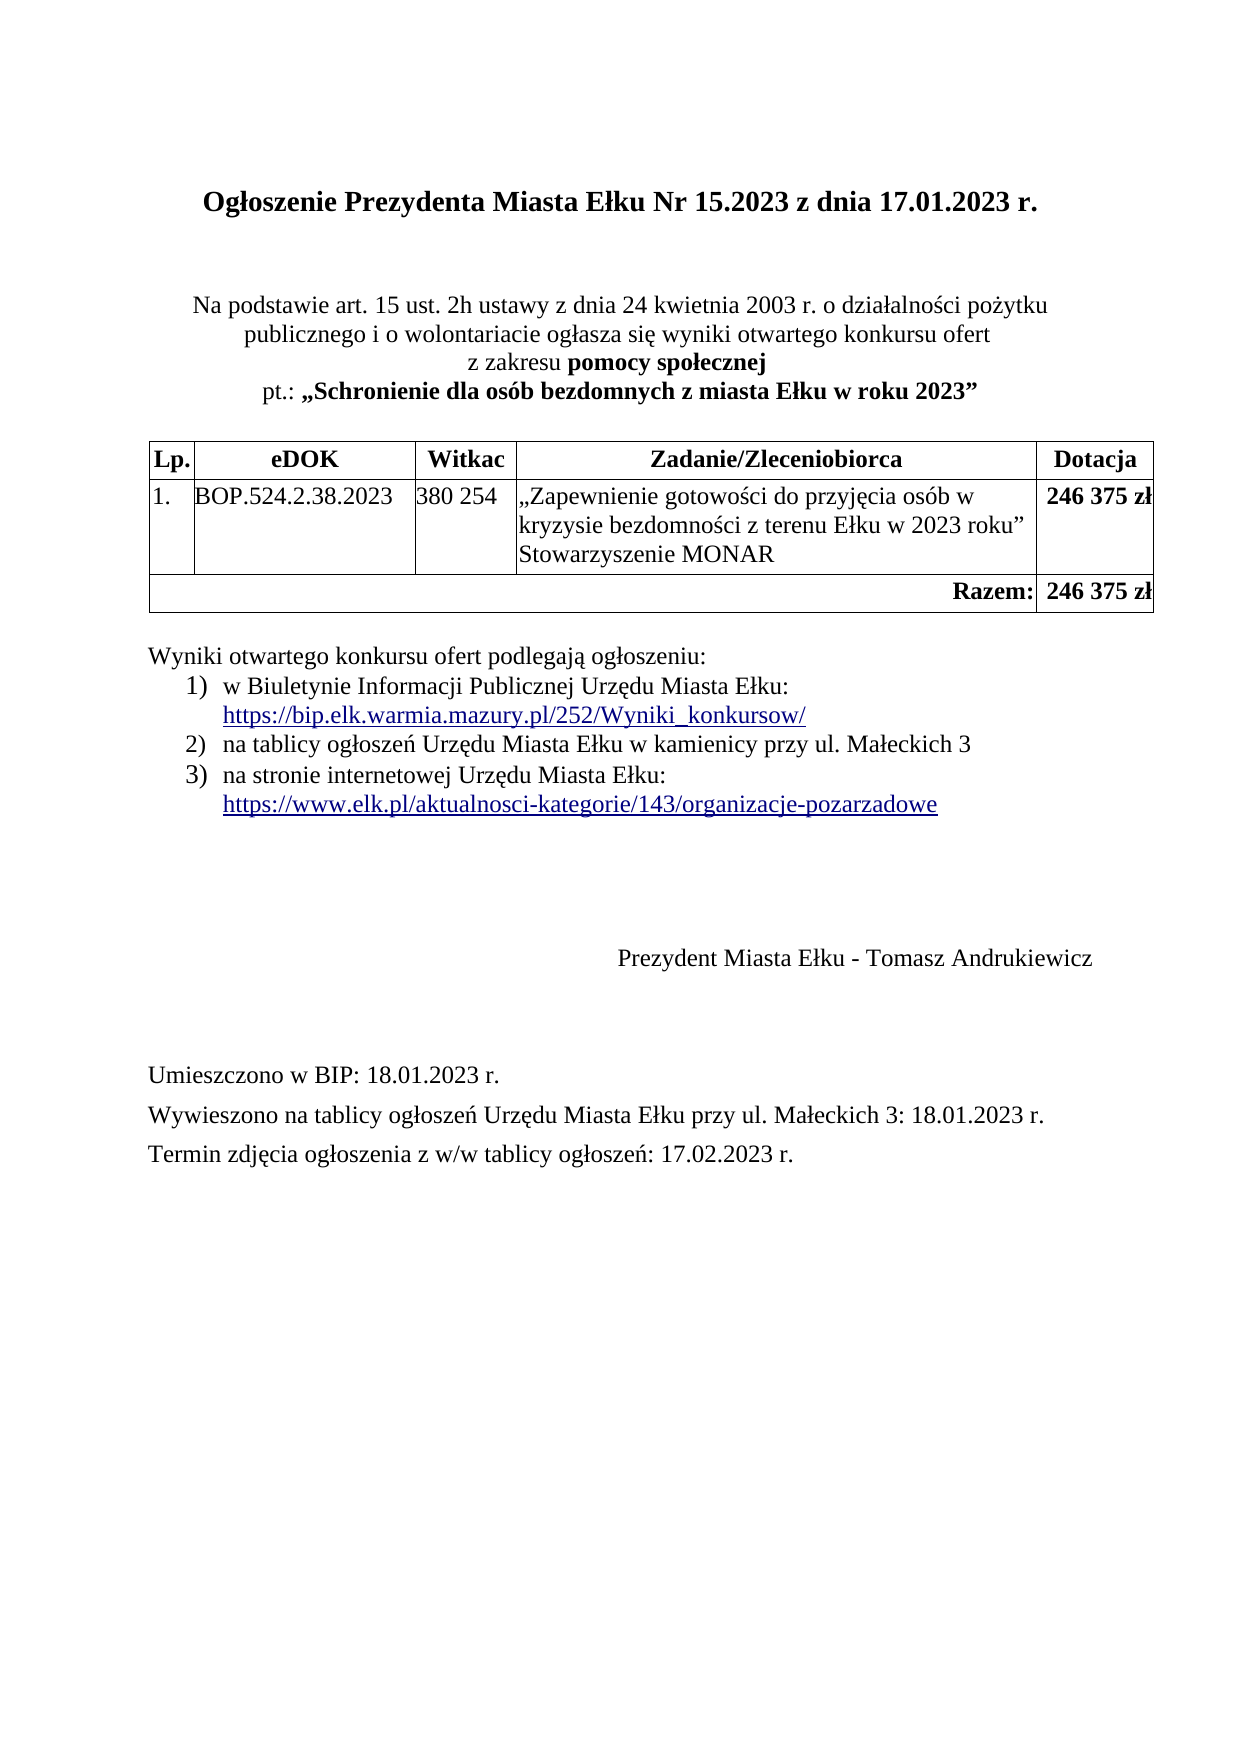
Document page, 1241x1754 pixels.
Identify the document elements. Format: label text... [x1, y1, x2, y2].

table_header Dotacja [1037, 442, 1153, 479]
text Wyniki otwartego konkursu ofert podlegają ogłoszeniu: [148, 612, 1093, 669]
list na stronie internetowej Urzędu Miasta Ełku: https://www.elk.pl/aktualnosci-kategorie/143/organizacje-pozarzadowe [185, 758, 1093, 818]
table_cell 380 254 [416, 480, 516, 574]
table_cell Razem: [150, 575, 1036, 611]
text Termin zdjęcia ogłoszenia z w/w tablicy ogłoszeń: 17.02.2023 r. [148, 1139, 1093, 1168]
list na tablicy ogłoszeń Urzędu Miasta Ełku w kamienicy przy ul. Małeckich 3 [185, 729, 1093, 758]
table_header Zadanie/Zleceniobiorca [517, 442, 1036, 479]
subtitle Ogłoszenie Prezydenta Miasta Ełku Nr 15.2023 z dnia 17.01.2023 r. [148, 184, 1093, 217]
text Wywieszono na tablicy ogłoszeń Urzędu Miasta Ełku przy ul. Małeckich 3: 18.01.2023 r. [148, 1100, 1093, 1128]
table_cell „Zapewnienie gotowości do przyjęcia osób w kryzysie bezdomności z terenu Ełku w 2023 roku” Stowarzyszenie MONAR [517, 480, 1036, 574]
text Prezydent Miasta Ełku - Tomasz Andrukiewicz [148, 943, 1093, 972]
table_cell 246 375 zł [1037, 480, 1153, 574]
table_cell BOP.524.2.38.2023 [195, 480, 415, 574]
table_cell [150, 480, 194, 574]
table_header eDOK [195, 442, 415, 479]
table_header Witkac [416, 442, 516, 479]
table_header Lp. [150, 442, 194, 479]
subtitle Na podstawie art. 15 ust. 2h ustawy z dnia 24 kwietnia 2003 r. o działalności pożytku publicznego i o wolontariacie ogłasza się wyniki otwartego konkursu ofert z zakresu pomocy społecznej pt.: „Schronienie dla osób bezdomnych z miasta Ełku w roku 2023” [148, 290, 1093, 405]
list w Biuletynie Informacji Publicznej Urzędu Miasta Ełku: https://bip.elk.warmia.mazury.pl/252/Wyniki_konkursow/ [185, 669, 1093, 729]
table_cell 246 375 zł [1037, 575, 1153, 611]
text Umieszczono w BIP: 18.01.2023 r. [148, 1061, 1093, 1089]
